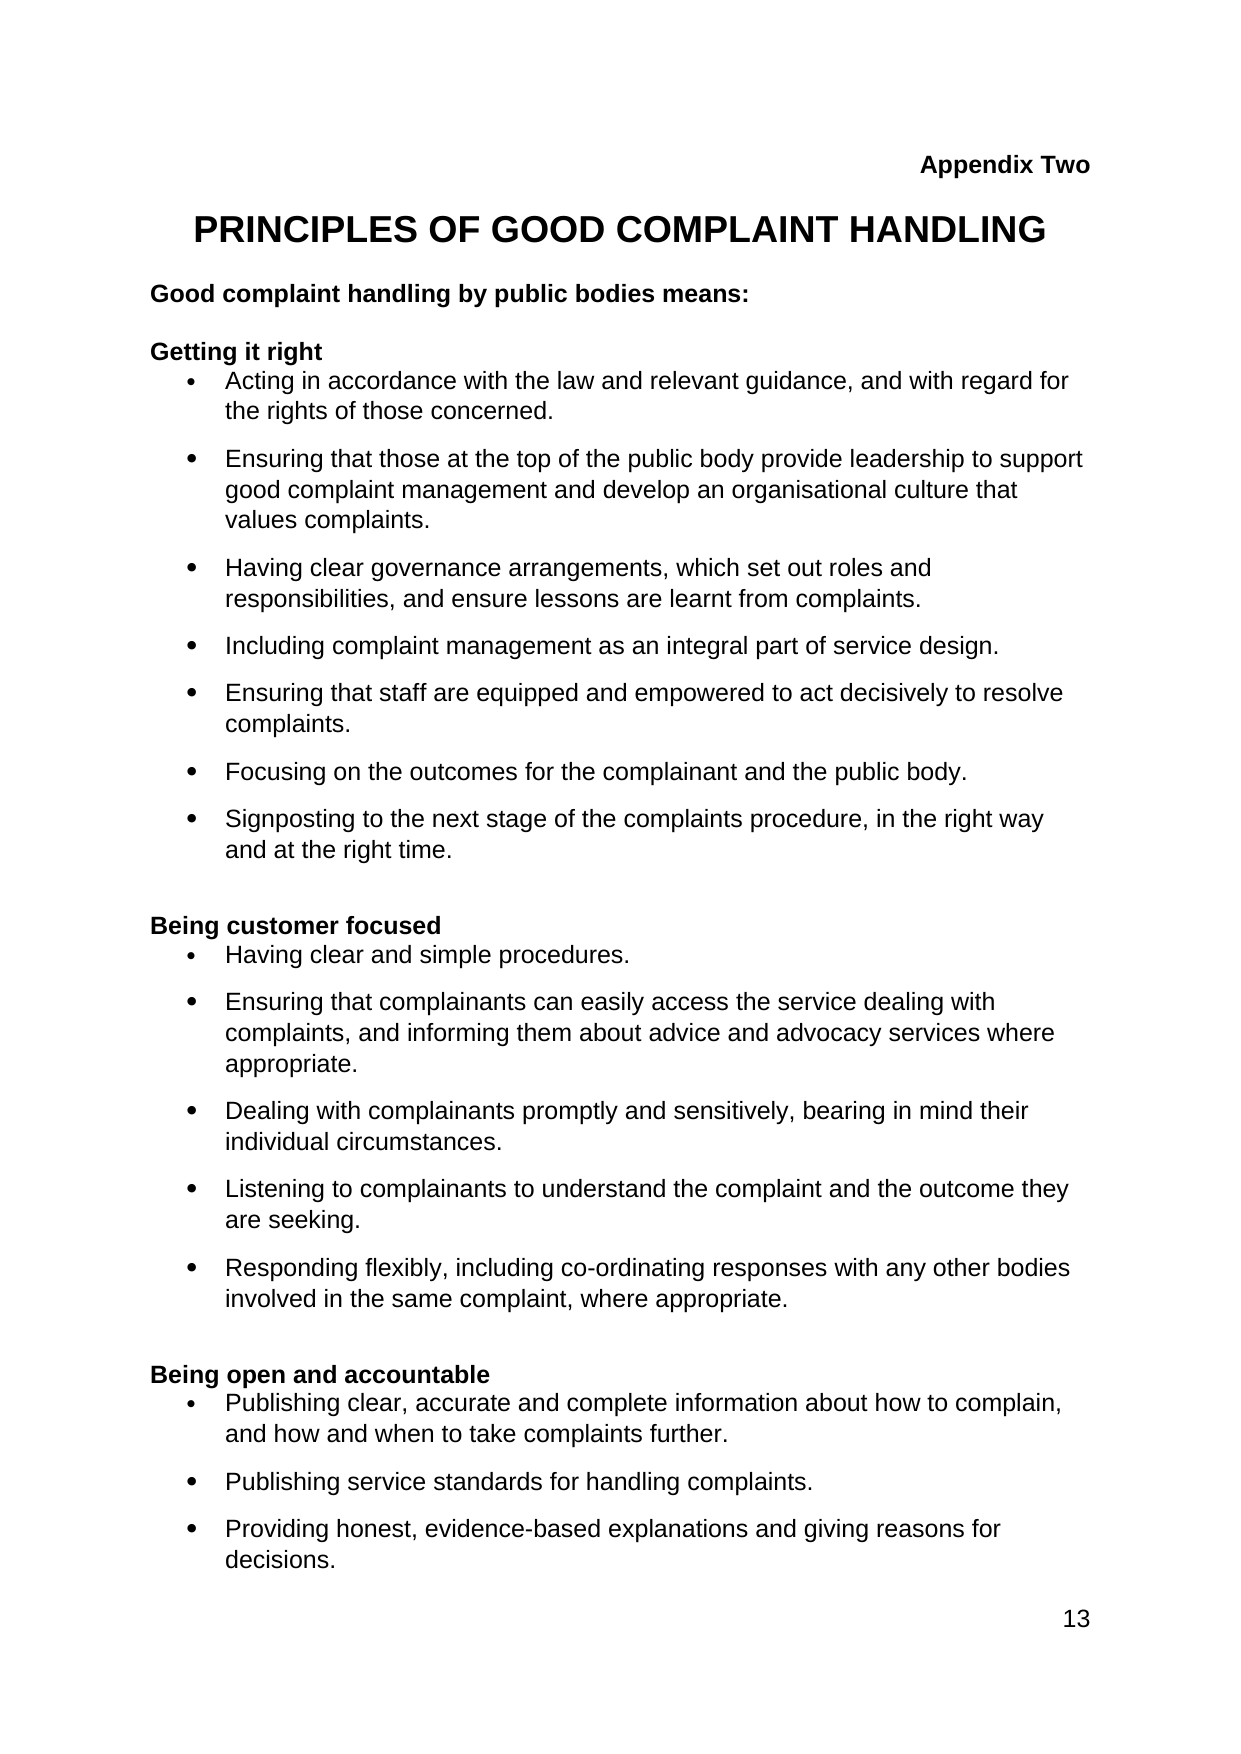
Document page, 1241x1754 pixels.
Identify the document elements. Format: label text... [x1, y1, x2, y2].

list Ensuring that complainants can easily access the service dealing with complaints, and informing them about advice and advocacy services where appropriate. [187, 987, 1090, 1078]
list Ensuring that those at the top of the public body provide leadership to support good complaint management and develop an organisational culture that values complaints. [187, 444, 1090, 534]
text Good complaint handling by public bodies means: [150, 279, 1090, 308]
list Dealing with complainants promptly and sensitively, bearing in mind their individual circumstances. [187, 1096, 1090, 1156]
text PRINCIPLES OF GOOD COMPLAINT HANDLING [150, 207, 1090, 251]
list Focusing on the outcomes for the complainant and the public body. [187, 757, 1090, 786]
list Including complaint management as an integral part of service design. [187, 631, 1090, 660]
list Providing honest, evidence-based explanations and giving reasons for decisions. [187, 1514, 1090, 1574]
list Having clear governance arrangements, which set out roles and responsibilities, and ensure lessons are learnt from complaints. [187, 553, 1090, 612]
text Appendix Two [150, 150, 1090, 179]
text Getting it right [150, 337, 1090, 366]
list Publishing clear, accurate and complete information about how to complain, and how and when to take complaints further. [187, 1388, 1090, 1448]
list Listening to complainants to understand the complaint and the outcome they are seeking. [187, 1174, 1090, 1234]
list Having clear and simple procedures. [187, 940, 1090, 969]
list Ensuring that staff are equipped and empowered to act decisively to resolve complaints. [187, 678, 1090, 738]
list Signposting to the next stage of the complaints procedure, in the right way and at the right time. [187, 804, 1090, 864]
list Responding flexibly, including co-ordinating responses with any other bodies involved in the same complaint, where appropriate. [187, 1253, 1090, 1312]
list Acting in accordance with the law and relevant guidance, and with regard for the rights of those concerned. [187, 366, 1090, 425]
list Publishing service standards for handling complaints. [187, 1467, 1090, 1495]
text Being open and accountable [150, 1360, 1090, 1388]
text Being customer focused [150, 911, 1090, 940]
